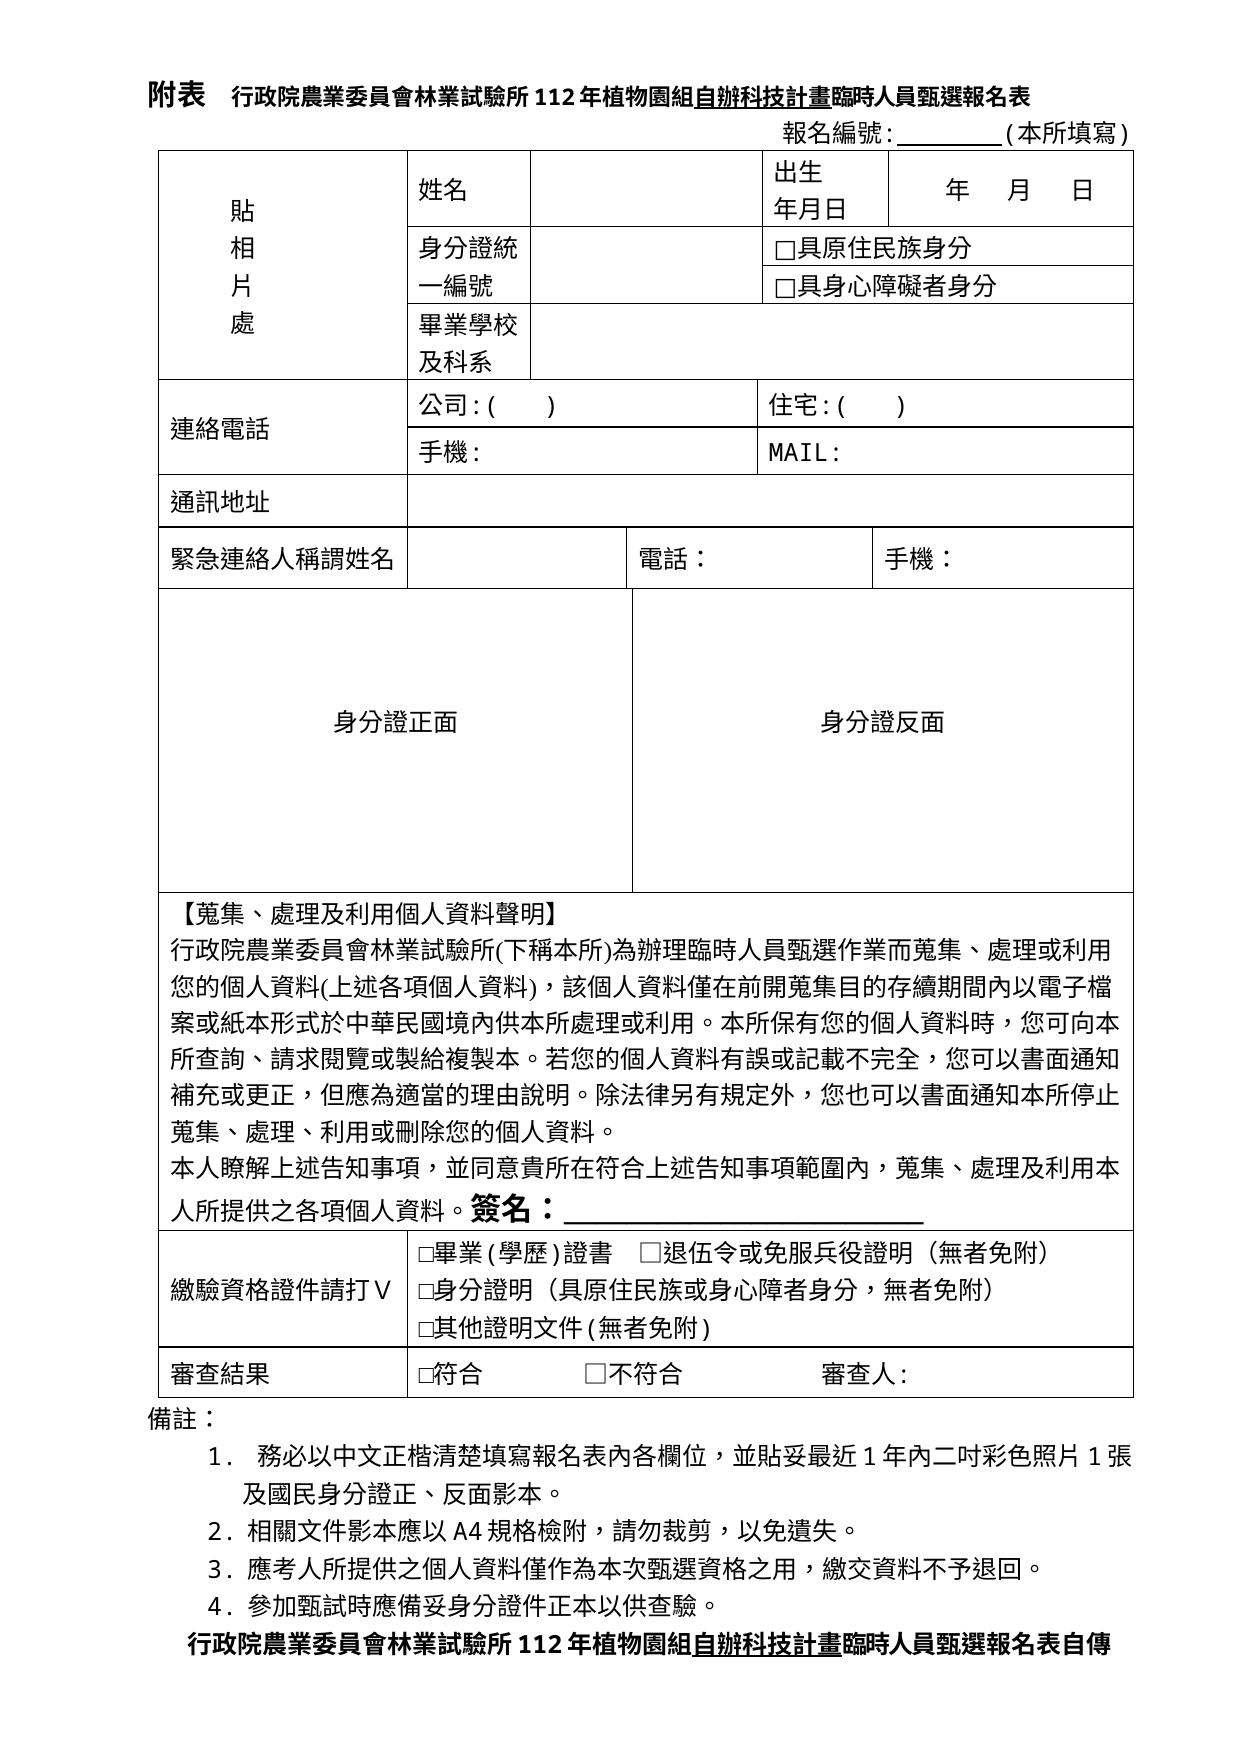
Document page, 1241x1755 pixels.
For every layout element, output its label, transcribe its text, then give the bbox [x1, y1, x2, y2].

list 參加甄試時應備妥身分證件正本以供查驗。 [148, 1586, 1092, 1623]
table_cell 【蒐集、處理及利用個人資料聲明】 行政院農業委員會林業試驗所(下稱本所)為辦理臨時人員甄選作業而蒐集、處理或利用您的個人資料(上述各項個人資料)，該個人資料僅在前開蒐集目的存續期間內以電子檔案或紙本形式於中華民國境內供本所處理或利用。本所保有您的個人資料時，您可向本所查詢、請求閱覽或製給複製本。若您的個人資料有誤或記載不完全，您可以書面通知補充或更正，但應為適當的理由說明。除法律另有規定外，您也可以書面通知本所停止蒐集、處理、利用或刪除您的個人資料。 本人瞭解上述告知事項，並同意貴所在符合上述告知事項範圍內，蒐集、處理及利用本人所提供之各項個人資料。簽名：_______________________ [159, 893, 1133, 1230]
table_cell [531, 227, 762, 303]
list 應考人所提供之個人資料僅作為本次甄選資格之用，繳交資料不予退回。 [148, 1548, 1134, 1586]
table_header 貼 相 片 處 [159, 151, 407, 379]
table_cell 繳驗資格證件請打Ｖ [159, 1231, 407, 1346]
table_cell 身分證反面 [633, 589, 1133, 892]
table_cell 身分證正面 [159, 589, 632, 892]
text 附表行政院農業委員會林業試驗所112年植物園組自辦科技計畫臨時人員甄選報名表 [148, 75, 1134, 112]
table_cell 住宅:( ) [758, 380, 1133, 426]
text 行政院農業委員會林業試驗所112年植物園組自辦科技計畫臨時人員甄選報名表自傳 [148, 1623, 1150, 1661]
table_cell 通訊地址 [159, 475, 407, 526]
table_cell 畢業學校及科系 [408, 304, 530, 379]
table_cell 手機: [408, 428, 757, 474]
list 務必以中文正楷清楚填寫報名表內各欄位，並貼妥最近1年內二吋彩色照片1張 [207, 1436, 1134, 1473]
table_cell [531, 304, 1133, 379]
table_cell □符合 □不符合 審查人: [408, 1348, 1133, 1397]
table_cell 手機： [873, 528, 1133, 587]
table_header [531, 151, 762, 226]
table_cell [408, 528, 626, 587]
table_cell □具原住民族身分 [763, 227, 1133, 264]
table_cell [408, 475, 1133, 526]
table_cell 緊急連絡人稱謂姓名 [159, 528, 407, 587]
table_cell 電話： [627, 528, 872, 587]
table_cell 審查結果 [159, 1348, 407, 1397]
text 備註： [148, 1398, 1134, 1436]
table_cell □具身心障礙者身分 [763, 266, 1133, 303]
table_header 年 月 日 [889, 151, 1133, 226]
list 相關文件影本應以A4規格檢附，請勿裁剪，以免遺失。 [148, 1511, 1134, 1548]
table_cell □畢業(學歷)證書 □退伍令或免服兵役證明（無者免附） □身分證明（具原住民族或身心障者身分，無者免附） □其他證明文件(無者免附) [408, 1231, 1133, 1346]
text 報名編號: (本所填寫) [779, 112, 1134, 150]
table_cell 身分證統一編號 [408, 227, 530, 303]
table_header 出生 年月日 [763, 151, 888, 226]
table_cell 公司:( ) [408, 380, 757, 426]
table_cell MAIL: [758, 428, 1133, 474]
table_cell 連絡電話 [159, 380, 407, 474]
text 及國民身分證正、反面影本。 [242, 1473, 1134, 1511]
table_header 姓名 [408, 151, 530, 226]
